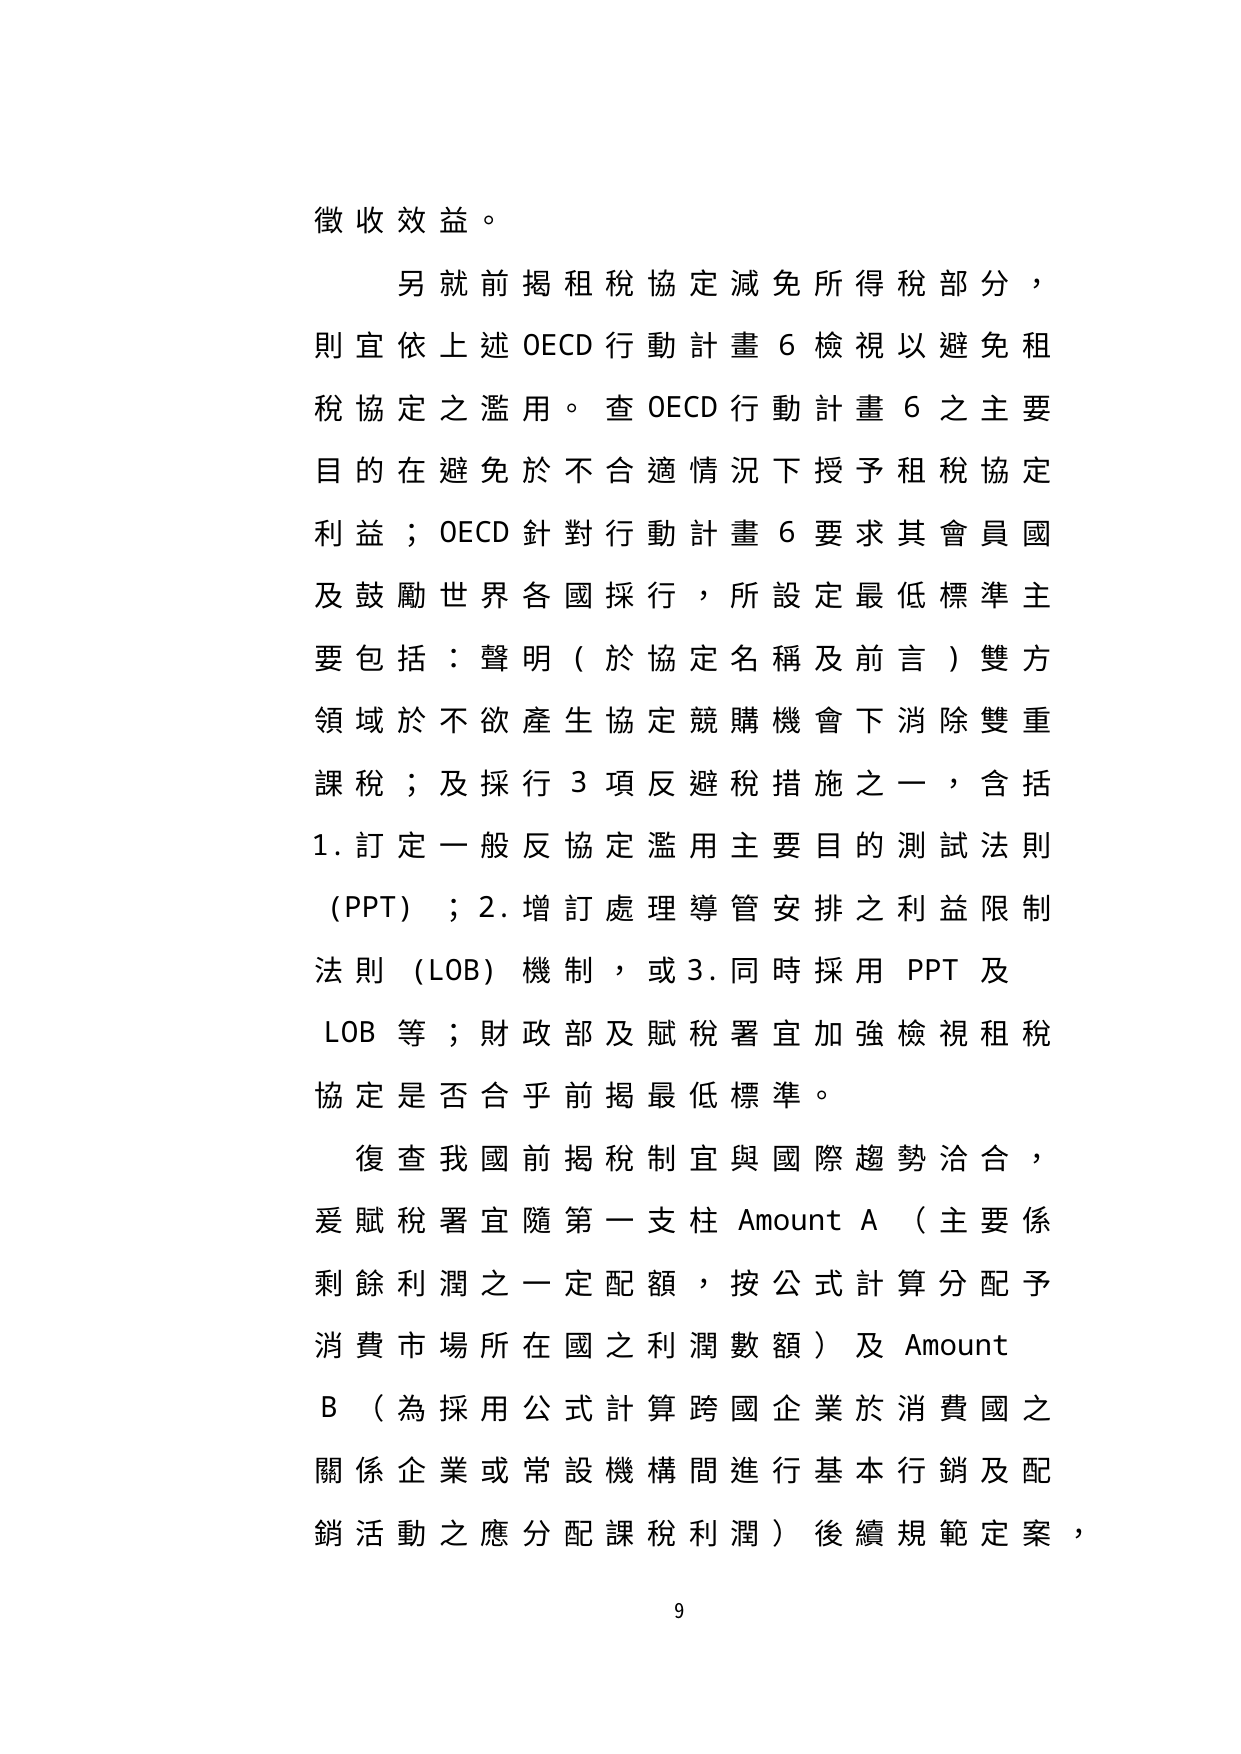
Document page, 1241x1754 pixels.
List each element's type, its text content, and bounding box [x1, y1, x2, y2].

text 徵收效益。 [286, 177, 1058, 240]
text 復查我國前揭稅制宜與國際趨勢洽合，爰賦稅署宜隨第一支柱Amount A（主要係剩餘利潤之一定配額，按公式計算分配予消費市場所在國之利潤數額）及Amount B（為採用公式計算跨國企業於消費國之關係企業或常設機構間進行基本行銷及配銷活動之應分配課稅利潤）後續規範定案，滾動檢討現有規範，以解決此類案件所涉移轉訂價查核爭議並利提高稅負確定性。 [286, 1115, 1058, 1552]
text 另就前揭租稅協定減免所得稅部分，則宜依上述OECD行動計畫6檢視以避免租稅協定之濫用。查OECD行動計畫6之主要目的在避免於不合適情況下授予租稅協定利益；OECD針對行動計畫6要求其會員國及鼓勵世界各國採行，所設定最低標準主要包括：聲明(於協定名稱及前言)雙方領域於不欲產生協定競購機會下消除雙重課稅；及採行3項反避稅措施之一，含括1.訂定一般反協定濫用主要目的測試法則(PPT)；2.增訂處理導管安排之利益限制法則(LOB)機制，或3.同時採用PPT及LOB等；財政部及賦稅署宜加強檢視租稅協定是否合乎前揭最低標準。 [247, 240, 1058, 1115]
